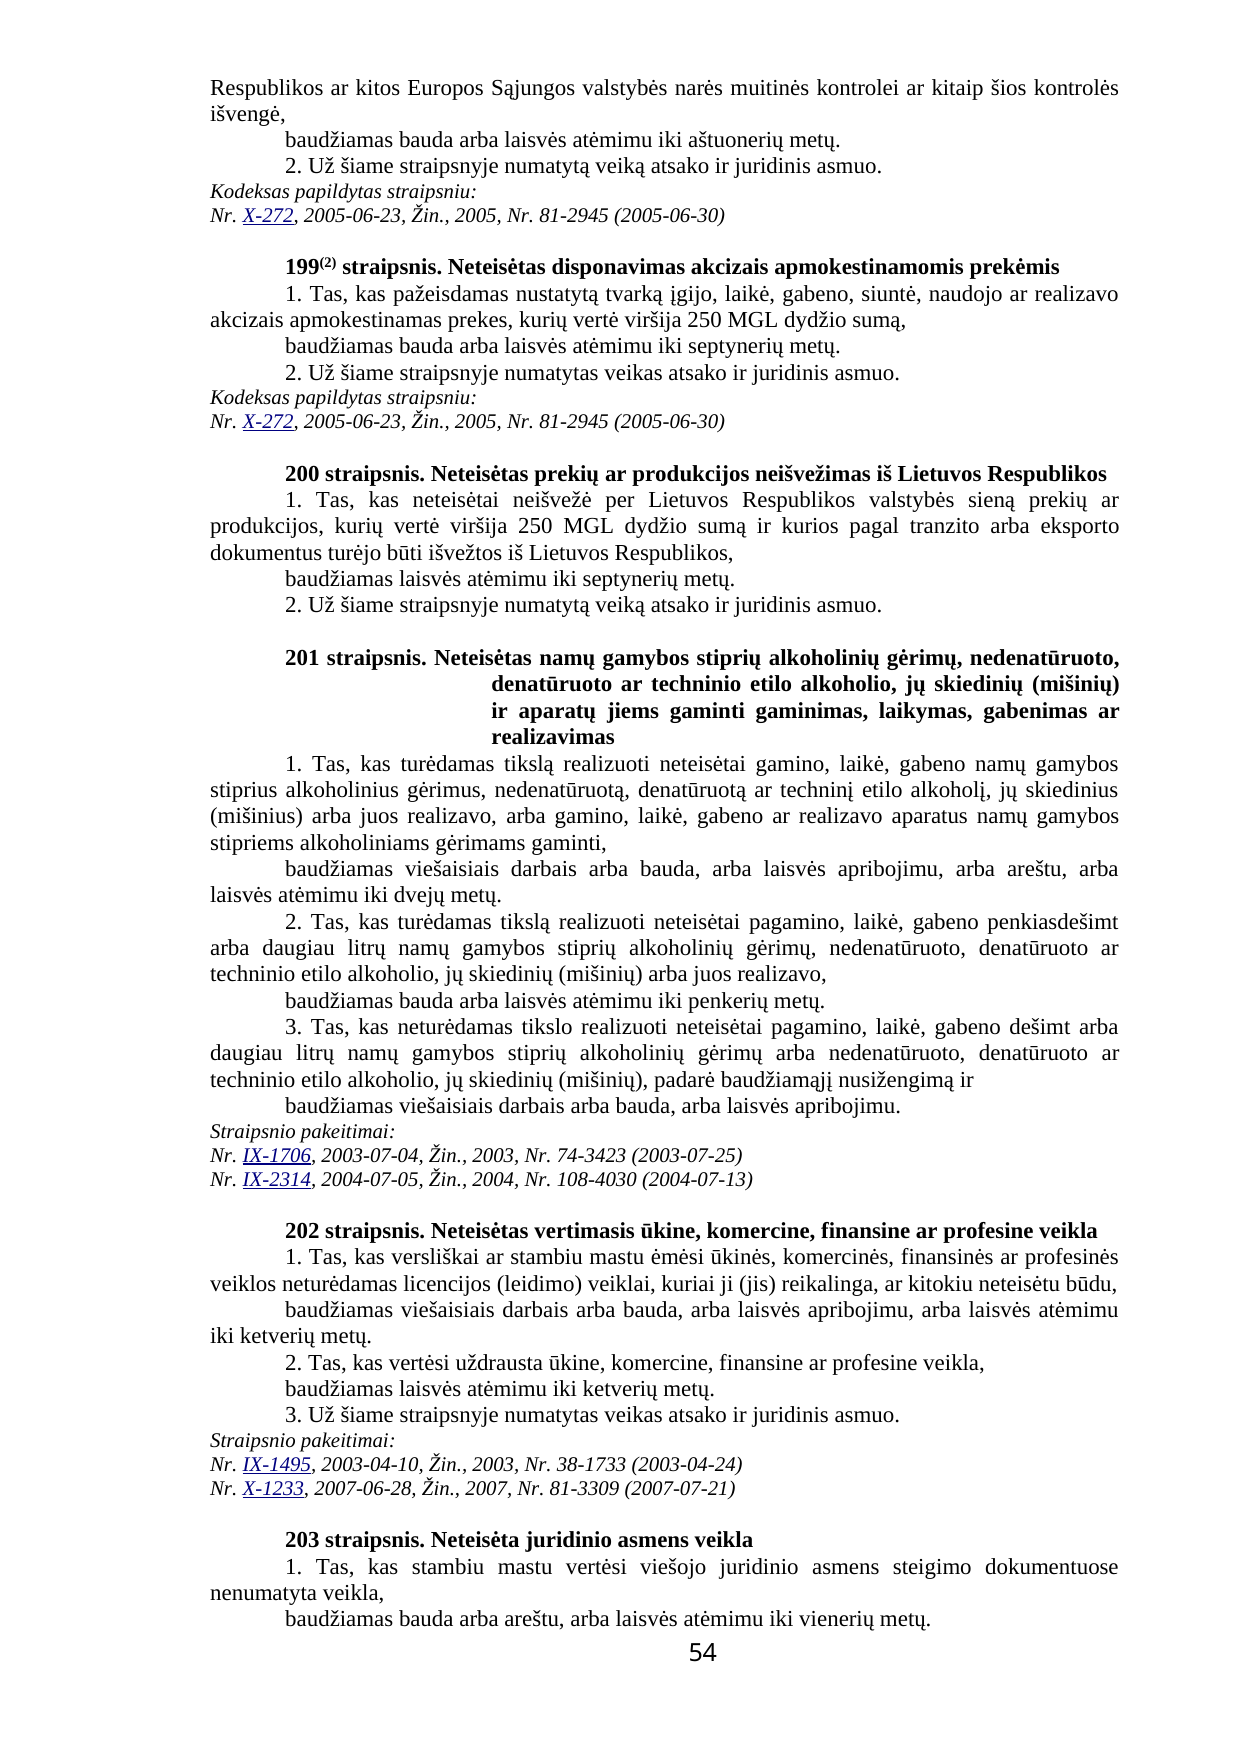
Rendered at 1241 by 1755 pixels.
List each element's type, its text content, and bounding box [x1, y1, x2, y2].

text 1. Tas, kas neteisėtai neišvežė per Lietuvos Respublikos valstybės sieną prekių ar produkcijos, kurių vertė viršija 250 MGL dydžio sumą ir kurios pagal tranzito arba eksporto dokumentus turėjo būti išvežtos iš Lietuvos Respublikos, [210, 486, 1120, 565]
text Nr. X-272, 2005-06-23, Žin., 2005, Nr. 81-2945 (2005-06-30) [210, 203, 1120, 227]
text 201 straipsnis. Neteisėtas namų gamybos stiprių alkoholinių gėrimų, nedenatūruoto, denatūruoto ar techninio etilo alkoholio, jų skiedinių (mišinių) ir aparatų jiems gaminti gaminimas, laikymas, gabenimas ar realizavimas [285, 644, 1120, 749]
text 203 straipsnis. Neteisėta juridinio asmens veikla [210, 1526, 1120, 1553]
text Nr. IX-1706, 2003-07-04, Žin., 2003, Nr. 74-3423 (2003-07-25) [210, 1143, 1120, 1167]
text baudžiamas viešaisiais darbais arba bauda, arba laisvės apribojimu. [210, 1092, 1120, 1118]
text 2. Tas, kas vertėsi uždrausta ūkine, komercine, finansine ar profesine veikla, [210, 1349, 1120, 1375]
text baudžiamas viešaisiais darbais arba bauda, arba laisvės apribojimu, arba areštu, arba laisvės atėmimu iki dvejų metų. [210, 855, 1120, 908]
text Nr. X-1233, 2007-06-28, Žin., 2007, Nr. 81-3309 (2007-07-21) [210, 1476, 1120, 1500]
text 2. Už šiame straipsnyje numatytą veiką atsako ir juridinis asmuo. [210, 591, 1120, 618]
text 3. Už šiame straipsnyje numatytas veikas atsako ir juridinis asmuo. [210, 1402, 1120, 1428]
text 2. Už šiame straipsnyje numatytas veikas atsako ir juridinis asmuo. [210, 359, 1120, 385]
text Kodeksas papildytas straipsniu: [210, 179, 1120, 203]
text Nr. X-272, 2005-06-23, Žin., 2005, Nr. 81-2945 (2005-06-30) [210, 409, 1120, 433]
text baudžiamas bauda arba laisvės atėmimu iki aštuonerių metų. [210, 126, 1120, 153]
title baudžiamas viešaisiais darbais arba bauda, arba laisvės apribojimu, arba laisvės atėmimu iki ketverių metų. [210, 1296, 1120, 1349]
text baudžiamas bauda arba laisvės atėmimu iki penkerių metų. [210, 987, 1120, 1013]
text baudžiamas laisvės atėmimu iki septynerių metų. [210, 565, 1120, 591]
title 1. Tas, kas versliškai ar stambiu mastu ėmėsi ūkinės, komercinės, finansinės ar profesinės veiklos neturėdamas licencijos (leidimo) veiklai, kuriai ji (jis) reikalinga, ar kitokiu neteisėtu būdu, [210, 1243, 1120, 1296]
text 1. Tas, kas turėdamas tikslą realizuoti neteisėtai gamino, laikė, gabeno namų gamybos stiprius alkoholinius gėrimus, nedenatūruotą, denatūruotą ar techninį etilo alkoholį, jų skiedinius (mišinius) arba juos realizavo, arba gamino, laikė, gabeno ar realizavo aparatus namų gamybos stipriems alkoholiniams gėrimams gaminti, [210, 749, 1120, 855]
text baudžiamas bauda arba laisvės atėmimu iki septynerių metų. [210, 332, 1120, 359]
text baudžiamas laisvės atėmimu iki ketverių metų. [210, 1375, 1120, 1402]
text Nr. IX-1495, 2003-04-10, Žin., 2003, Nr. 38-1733 (2003-04-24) [210, 1452, 1120, 1476]
text 1. Tas, kas pažeisdamas nustatytą tvarką įgijo, laikė, gabeno, siuntė, naudojo ar realizavo akcizais apmokestinamas prekes, kurių vertė viršija 250 MGL dydžio sumą, [210, 280, 1120, 332]
text 1. Tas, kas stambiu mastu vertėsi viešojo juridinio asmens steigimo dokumentuose nenumatyta veikla, [210, 1553, 1120, 1606]
text Respublikos ar kitos Europos Sąjungos valstybės narės muitinės kontrolei ar kitaip šios kontrolės išvengė, [210, 73, 1120, 126]
text 2. Už šiame straipsnyje numatytą veiką atsako ir juridinis asmuo. [210, 153, 1120, 179]
text Nr. IX-2314, 2004-07-05, Žin., 2004, Nr. 108-4030 (2004-07-13) [210, 1167, 1120, 1191]
text 199(2) straipsnis. Neteisėtas disponavimas akcizais apmokestinamomis prekėmis [285, 253, 1120, 280]
text 3. Tas, kas neturėdamas tikslo realizuoti neteisėtai pagamino, laikė, gabeno dešimt arba daugiau litrų namų gamybos stiprių alkoholinių gėrimų arba nedenatūruoto, denatūruoto ar techninio etilo alkoholio, jų skiedinių (mišinių), padarė baudžiamąjį nusižengimą ir [210, 1013, 1120, 1092]
text Straipsnio pakeitimai: [210, 1428, 1120, 1452]
text Kodeksas papildytas straipsniu: [210, 385, 1120, 409]
text 2. Tas, kas turėdamas tikslą realizuoti neteisėtai pagamino, laikė, gabeno penkiasdešimt arba daugiau litrų namų gamybos stiprių alkoholinių gėrimų, nedenatūruoto, denatūruoto ar techninio etilo alkoholio, jų skiedinių (mišinių) arba juos realizavo, [210, 908, 1120, 987]
text baudžiamas bauda arba areštu, arba laisvės atėmimu iki vienerių metų. [210, 1606, 1120, 1632]
text 202 straipsnis. Neteisėtas vertimasis ūkine, komercine, finansine ar profesine veikla [285, 1217, 1120, 1243]
text Straipsnio pakeitimai: [210, 1118, 1120, 1143]
text 200 straipsnis. Neteisėtas prekių ar produkcijos neišvežimas iš Lietuvos Respublikos [285, 460, 1120, 486]
